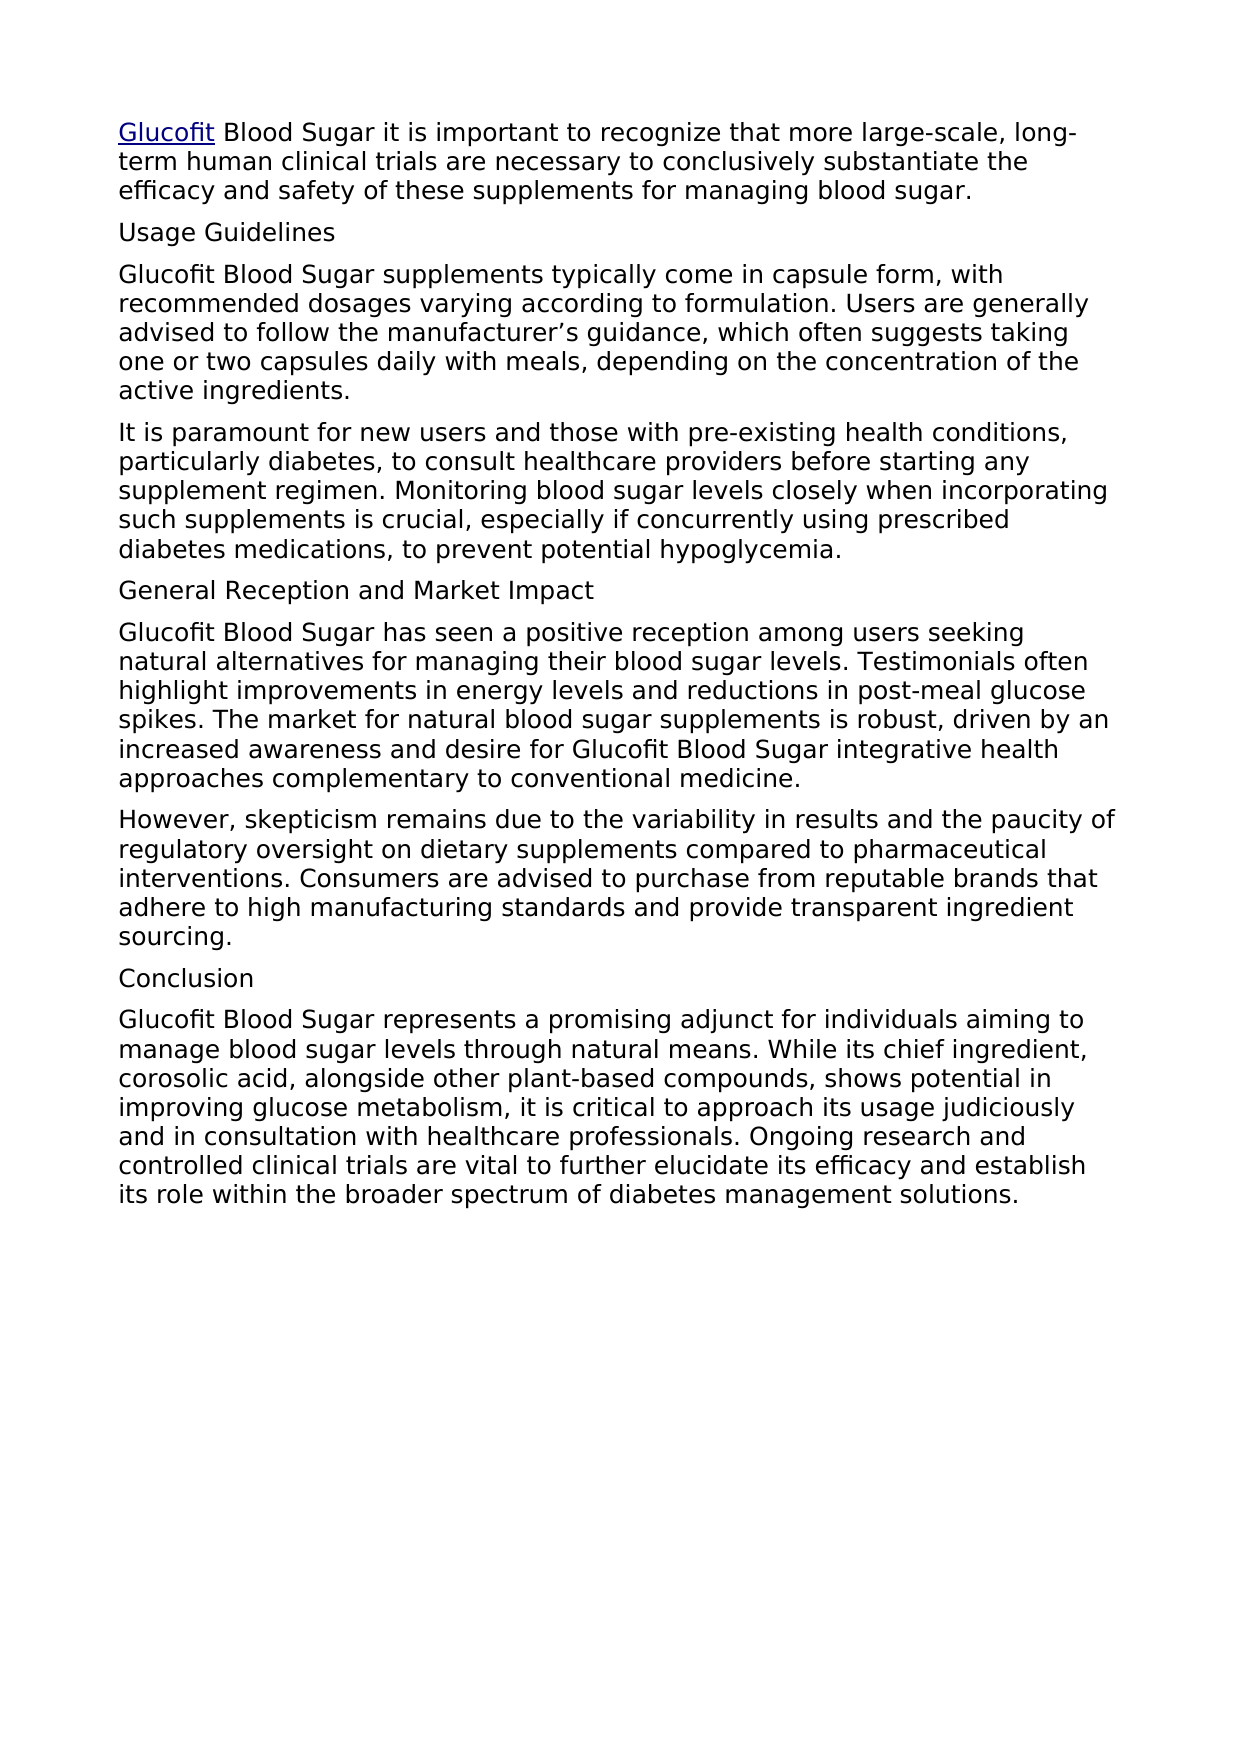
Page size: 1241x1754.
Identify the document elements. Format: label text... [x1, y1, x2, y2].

text General Reception and Market Impact [118, 576, 1122, 606]
text Conclusion [118, 964, 1122, 993]
text It is paramount for new users and those with pre-existing health conditions, particularly diabetes, to consult healthcare providers before starting any supplement regimen. Monitoring blood sugar levels closely when incorporating such supplements is crucial, especially if concurrently using prescribed diabetes medications, to prevent potential hypoglycemia. [118, 418, 1122, 564]
text Glucofit Blood Sugar represents a promising adjunct for individuals aiming to manage blood sugar levels through natural means. While its chief ingredient, corosolic acid, alongside other plant-based compounds, shows potential in improving glucose metabolism, it is critical to approach its usage judiciously and in consultation with healthcare professionals. Ongoing research and controlled clinical trials are vital to further elucidate its efficacy and establish its role within the broader spectrum of diabetes management solutions. [118, 1006, 1122, 1210]
text Glucofit Blood Sugar supplements typically come in capsule form, with recommended dosages varying according to formulation. Users are generally advised to follow the manufacturer’s guidance, which often suggests taking one or two capsules daily with meals, depending on the concentration of the active ingredients. [118, 260, 1122, 406]
text However, skepticism remains due to the variability in results and the paucity of regulatory oversight on dietary supplements compared to pharmaceutical interventions. Consumers are advised to purchase from reputable brands that adhere to high manufacturing standards and provide transparent ingredient sourcing. [118, 806, 1122, 951]
text Glucofit Blood Sugar has seen a positive reception among users seeking natural alternatives for managing their blood sugar levels. Testimonials often highlight improvements in energy levels and reductions in post-meal glucose spikes. The market for natural blood sugar supplements is robust, driven by an increased awareness and desire for Glucofit Blood Sugar integrative health approaches complementary to conventional medicine. [118, 618, 1122, 793]
text Glucofit Blood Sugar it is important to recognize that more large-scale, long-term human clinical trials are necessary to conclusively substantiate the efficacy and safety of these supplements for managing blood sugar. [118, 118, 1122, 206]
text Usage Guidelines [118, 218, 1122, 247]
